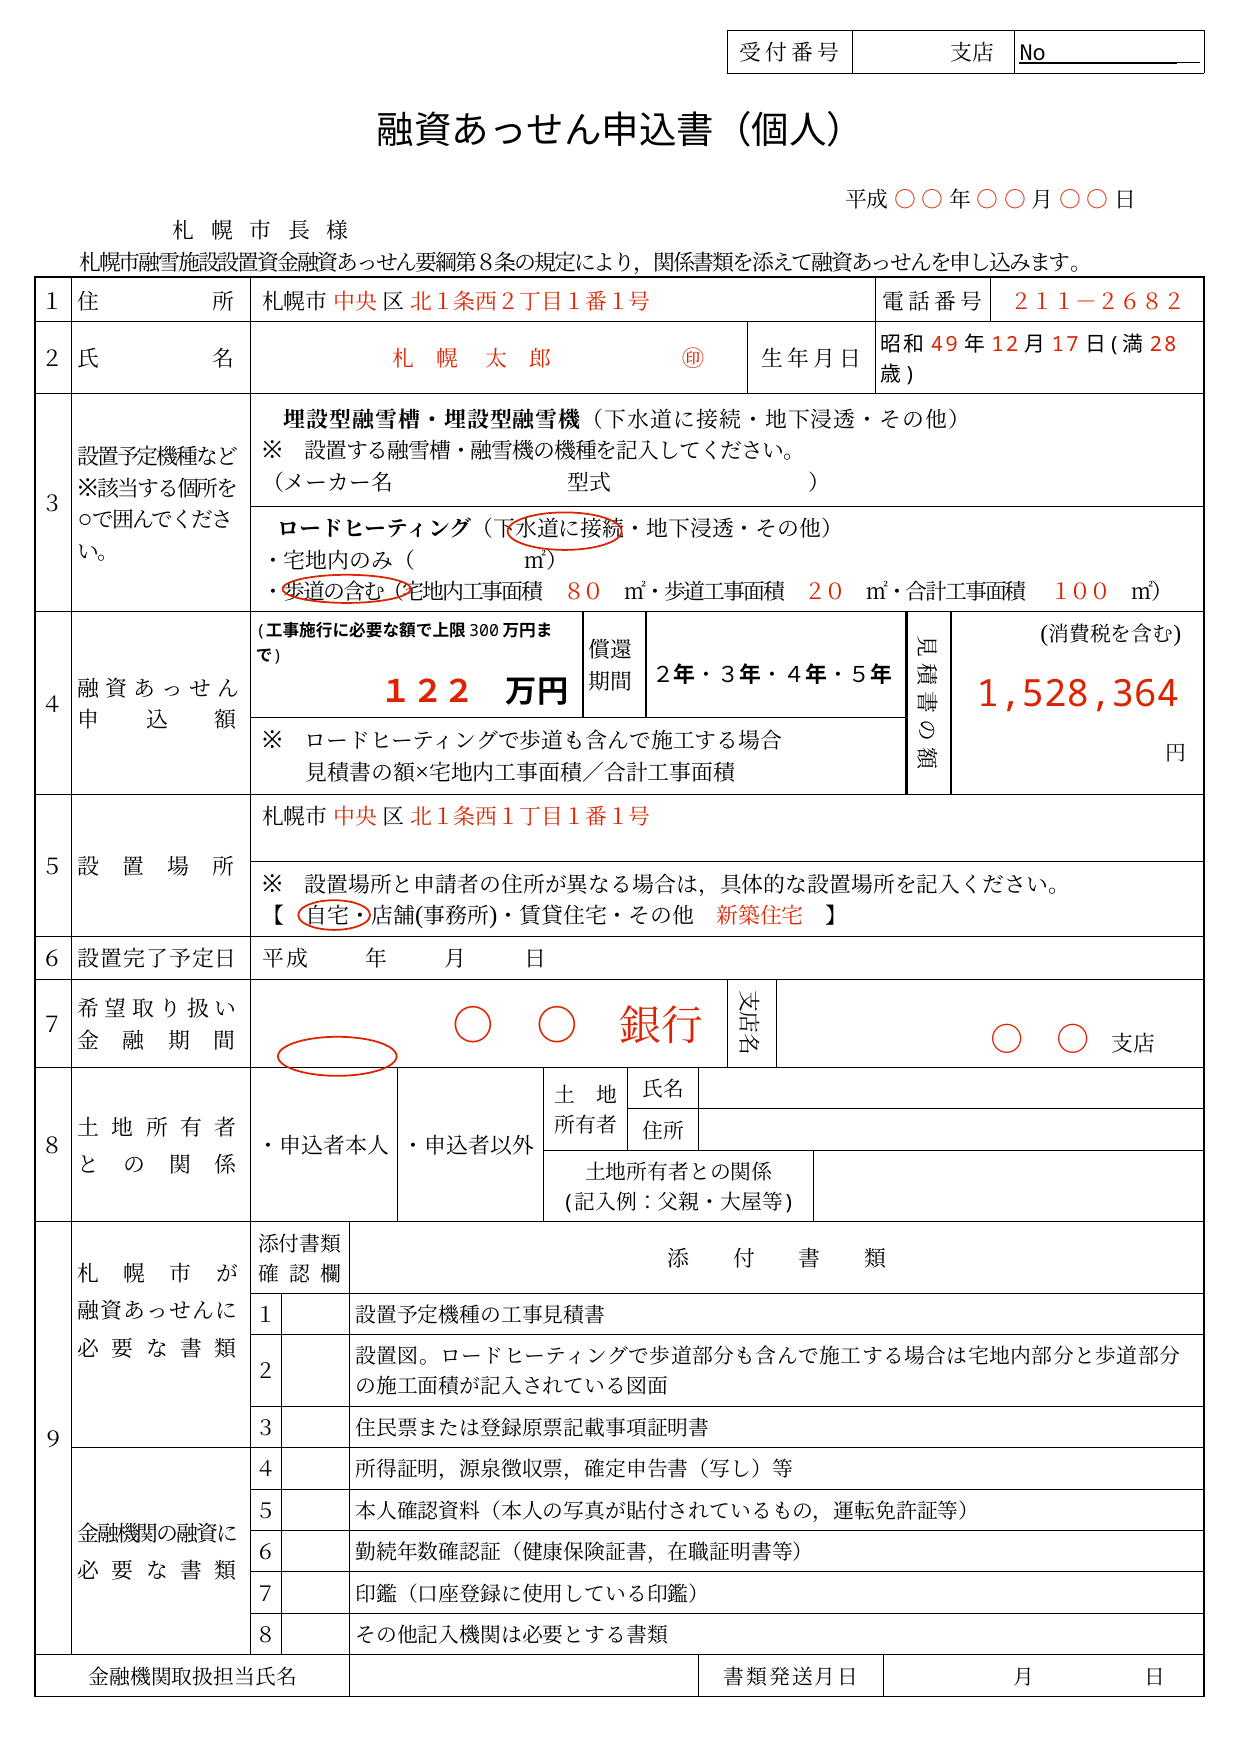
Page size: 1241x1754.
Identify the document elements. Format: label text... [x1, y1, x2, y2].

table_cell 添付書類 確認欄 [251, 1222, 349, 1293]
table_cell 本人確認資料（本人の写真が貼付されているもの，運転免許証等） [350, 1490, 1203, 1530]
table_cell 月 日 [884, 1655, 1203, 1696]
table_cell 見積書の額 [908, 612, 950, 793]
table_cell ６ [251, 1531, 281, 1571]
table_cell ６ [36, 937, 71, 979]
table_cell ２ [36, 322, 71, 393]
table_cell ○ ○ 銀行 [251, 980, 727, 1067]
table_cell ２年・３年・４年・５年 [647, 612, 905, 717]
table_cell 支店名 [728, 980, 776, 1067]
text 札幌市融雪施設設置資金融資あっせん要綱第８条の規定により，関係書類を添えて融資あっせんを申し込みます。 [35, 245, 1205, 276]
text 札幌市長様 [35, 213, 1205, 245]
table_cell 設置予定機種など ※該当する個所を ○で囲んでください。 [72, 394, 250, 611]
table_cell [282, 1335, 349, 1406]
table_cell 設 置 場 所 [72, 795, 250, 936]
table_cell その他記入機関は必要とする書類 [350, 1614, 1203, 1654]
table_cell 印鑑（口座登録に使用している印鑑） [350, 1572, 1203, 1613]
table_cell 住民票または登録原票記載事項証明書 [350, 1407, 1203, 1447]
table_cell [282, 1448, 349, 1488]
table_cell ２ [251, 1335, 281, 1406]
table_cell 設置予定機種の工事見積書 [350, 1294, 1203, 1334]
table_cell [282, 1572, 349, 1613]
table_cell ロードヒーティング（下水道に接続・地下浸透・その他） ・宅地内のみ（ ㎡） ・歩道の含む（宅地内工事面積 ８０ ㎡・歩道工事面積 ２０ ㎡・合計工事面積 １００ ㎡） [251, 507, 1203, 611]
table_cell 金融機関取扱担当氏名 [36, 1655, 349, 1696]
table_cell ※ ロードヒーティングで歩道も含んで施工する場合 見積書の額×宅地内工事面積／合計工事面積 [251, 718, 905, 793]
text 平成 ○ ○ 年 ○ ○ 月 ○ ○ 日 [35, 182, 1205, 213]
table_cell 氏 名 [72, 322, 250, 393]
table_cell [282, 1614, 349, 1654]
table_cell ・申込者本人 [251, 1068, 397, 1221]
table_cell １ [251, 1294, 281, 1334]
table_cell 氏名 [628, 1068, 698, 1108]
table_cell ８ [36, 1068, 71, 1221]
table_cell ４ [251, 1448, 281, 1488]
table_cell [350, 1655, 698, 1696]
table_cell [282, 1294, 349, 1334]
table_cell [282, 1490, 349, 1530]
table_cell [699, 1068, 1203, 1108]
table_cell 土地所有者 と の 関 係 [72, 1068, 250, 1221]
table_cell 昭和49年12月17日(満28歳) [876, 322, 1203, 393]
table_cell ５ [251, 1490, 281, 1530]
table_cell [282, 1531, 349, 1571]
table_cell 埋設型融雪槽・埋設型融雪機（下水道に接続・地下浸透・その他） ※ 設置する融雪槽・融雪機の機種を記入してください。 （メーカー名 型式 ） [251, 394, 1203, 506]
table_header No [1015, 31, 1204, 73]
table_header 受付番号 [728, 31, 852, 73]
table_cell ３ [36, 394, 71, 611]
table_cell ７ [251, 1572, 281, 1613]
table_cell ８ [251, 1614, 281, 1654]
table_cell [814, 1151, 1203, 1221]
table_cell 住所 [628, 1109, 698, 1150]
table_cell 所得証明，源泉徴収票，確定申告書（写し）等 [350, 1448, 1203, 1488]
table_cell ※ 設置場所と申請者の住所が異なる場合は，具体的な設置場所を記入ください。 【 自宅・店舗(事務所)・賃貸住宅・その他 新築住宅 】 [251, 862, 1203, 936]
table_cell 土地所有者との関係 (記入例：父親・大屋等) [544, 1151, 813, 1221]
table_cell ３ [251, 1407, 281, 1447]
table_cell 金融機関の融資に 必要な書類 [72, 1448, 250, 1654]
table_cell [699, 1109, 1203, 1150]
table_cell 平成 年 月 日 [251, 937, 1203, 979]
table_cell 土 地 所有者 [544, 1068, 627, 1150]
table_cell 融資あっせん 申 込 額 [72, 612, 250, 793]
table_cell 償還 期間 [584, 612, 645, 717]
text 融資あっせん申込書（個人） [35, 100, 1205, 154]
table_cell ４ [36, 612, 71, 793]
table_cell 添 付 書 類 [350, 1222, 1203, 1293]
table_cell ・申込者以外 [398, 1068, 543, 1221]
table_cell 勤続年数確認証（健康保険証書，在職証明書等） [350, 1531, 1203, 1571]
table_cell 書類発送月日 [699, 1655, 883, 1696]
table_cell ５ [36, 795, 71, 936]
table_cell [282, 1407, 349, 1447]
table_cell (消費税を含む) 1,528,364 円 [952, 612, 1203, 793]
table_header 電話番号 [876, 278, 990, 321]
table_cell ９ [36, 1222, 71, 1654]
table_header ２１１－２６８２ [991, 278, 1203, 321]
table_cell 設置図。ロードヒーティングで歩道部分も含んで施工する場合は宅地内部分と歩道部分 の施工面積が記入されている図面 [350, 1335, 1203, 1406]
table_header 札幌市 中央 区 北１条西２丁目１番１号 [251, 278, 875, 321]
table_cell 生年月日 [748, 322, 875, 393]
table_cell (工事施行に必要な額で上限300万円まで) １２２ 万円 [251, 612, 582, 717]
table_cell 設置完了予定日 [72, 937, 250, 979]
table_cell ○ ○ 支店 [777, 980, 1203, 1067]
table_header 住 所 [72, 278, 250, 321]
table_cell 札 幌 太 郎 ㊞ [251, 322, 747, 393]
table_header 支店 [853, 31, 1014, 73]
table_cell 札 幌 市 が 融資あっせんに 必要な書類 [72, 1222, 250, 1447]
table_cell 希望取り扱い 金 融 期 間 [72, 980, 250, 1067]
table_header １ [36, 278, 71, 321]
table_cell ７ [36, 980, 71, 1067]
table_cell 札幌市 中央 区 北１条西１丁目１番１号 [251, 795, 1203, 861]
